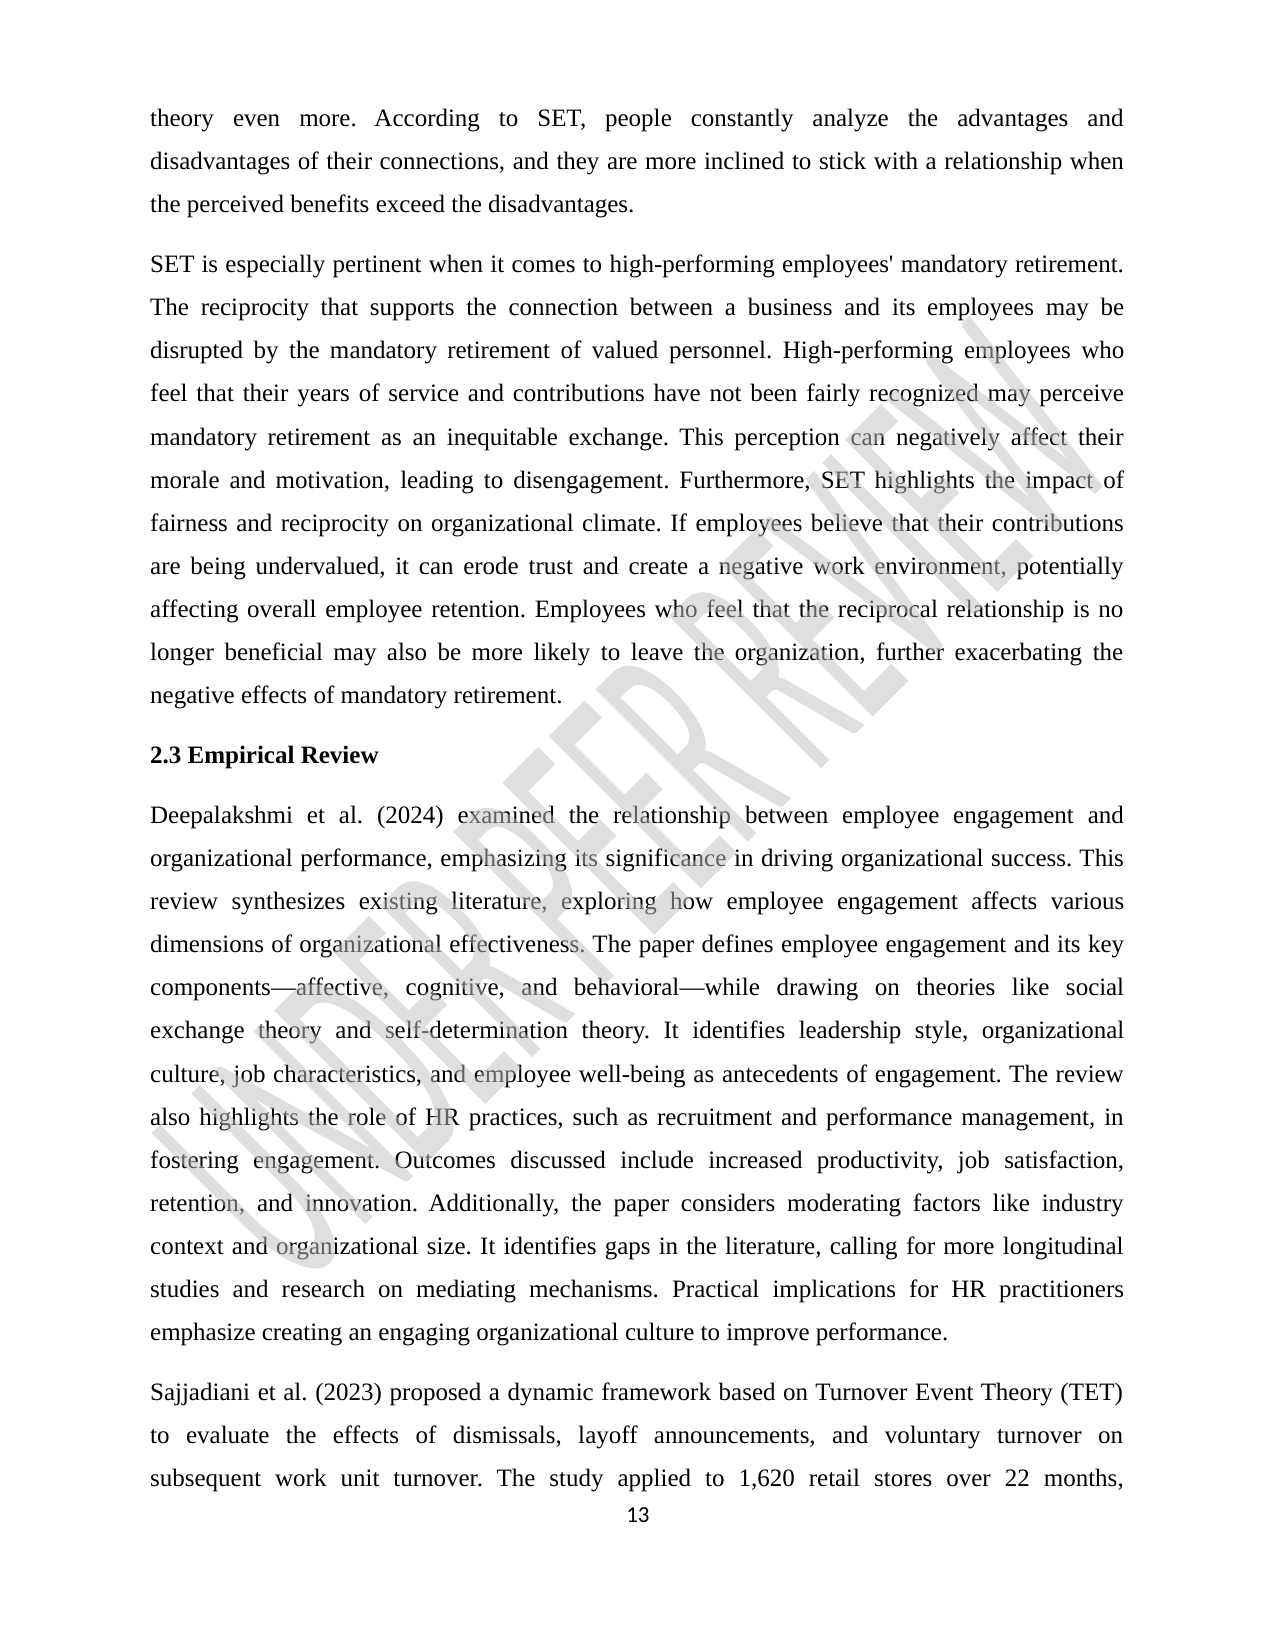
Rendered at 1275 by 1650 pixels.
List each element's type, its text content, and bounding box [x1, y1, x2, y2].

text theory even more. According to SET, people constantly analyze the advantages and disadvantages of their connections, and they are more inclined to stick with a relationship when the perceived benefits exceed the disadvantages. [150, 103, 1125, 218]
text [811, 740, 1125, 769]
text 2.3 Empirical Review [150, 740, 580, 769]
text [576, 740, 674, 769]
text SET is especially pertinent when it comes to high-performing employees' mandatory retirement. The reciprocity that supports the connection between a business and its employees may be disrupted by the mandatory retirement of valued personnel. High-performing employees who feel that their years of service and contributions have not been fairly recognized may perceive mandatory retirement as an inequitable exchange. This perception can negatively affect their morale and motivation, leading to disengagement. Furthermore, SET highlights the impact of fairness and reciprocity on organizational climate. If employees believe that their contributions are being undervalued, it can erode trust and create a negative work environment, potentially affecting overall employee retention. Employees who feel that the reciprocal relationship is no longer beneficial may also be more likely to leave the organization, further exacerbating the negative effects of mandatory retirement. [150, 249, 1125, 709]
text [706, 740, 820, 769]
text Sajjadiani et al. (2023) proposed a dynamic framework based on Turnover Event Theory (TET) to evaluate the effects of dismissals, layoff announcements, and voluntary turnover on subsequent work unit turnover. The study applied to 1,620 retail stores over 22 months, [150, 1377, 1125, 1492]
text Deepalakshmi et al. (2024) examined the relationship between employee engagement and organizational performance, emphasizing its significance in driving organizational success. This review synthesizes existing literature, exploring how employee engagement affects various dimensions of organizational effectiveness. The paper defines employee engagement and its key components—affective, cognitive, and behavioral—while drawing on theories like social exchange theory and self-determination theory. It identifies leadership style, organizational culture, job characteristics, and employee well-being as antecedents of engagement. The review also highlights the role of HR practices, such as recruitment and performance management, in fostering engagement. Outcomes discussed include increased productivity, job satisfaction, retention, and innovation. Additionally, the paper considers moderating factors like industry context and organizational size. It identifies gaps in the literature, calling for more longitudinal studies and research on mediating mechanisms. Practical implications for HR practitioners emphasize creating an engaging organizational culture to improve performance. [150, 800, 1125, 1346]
